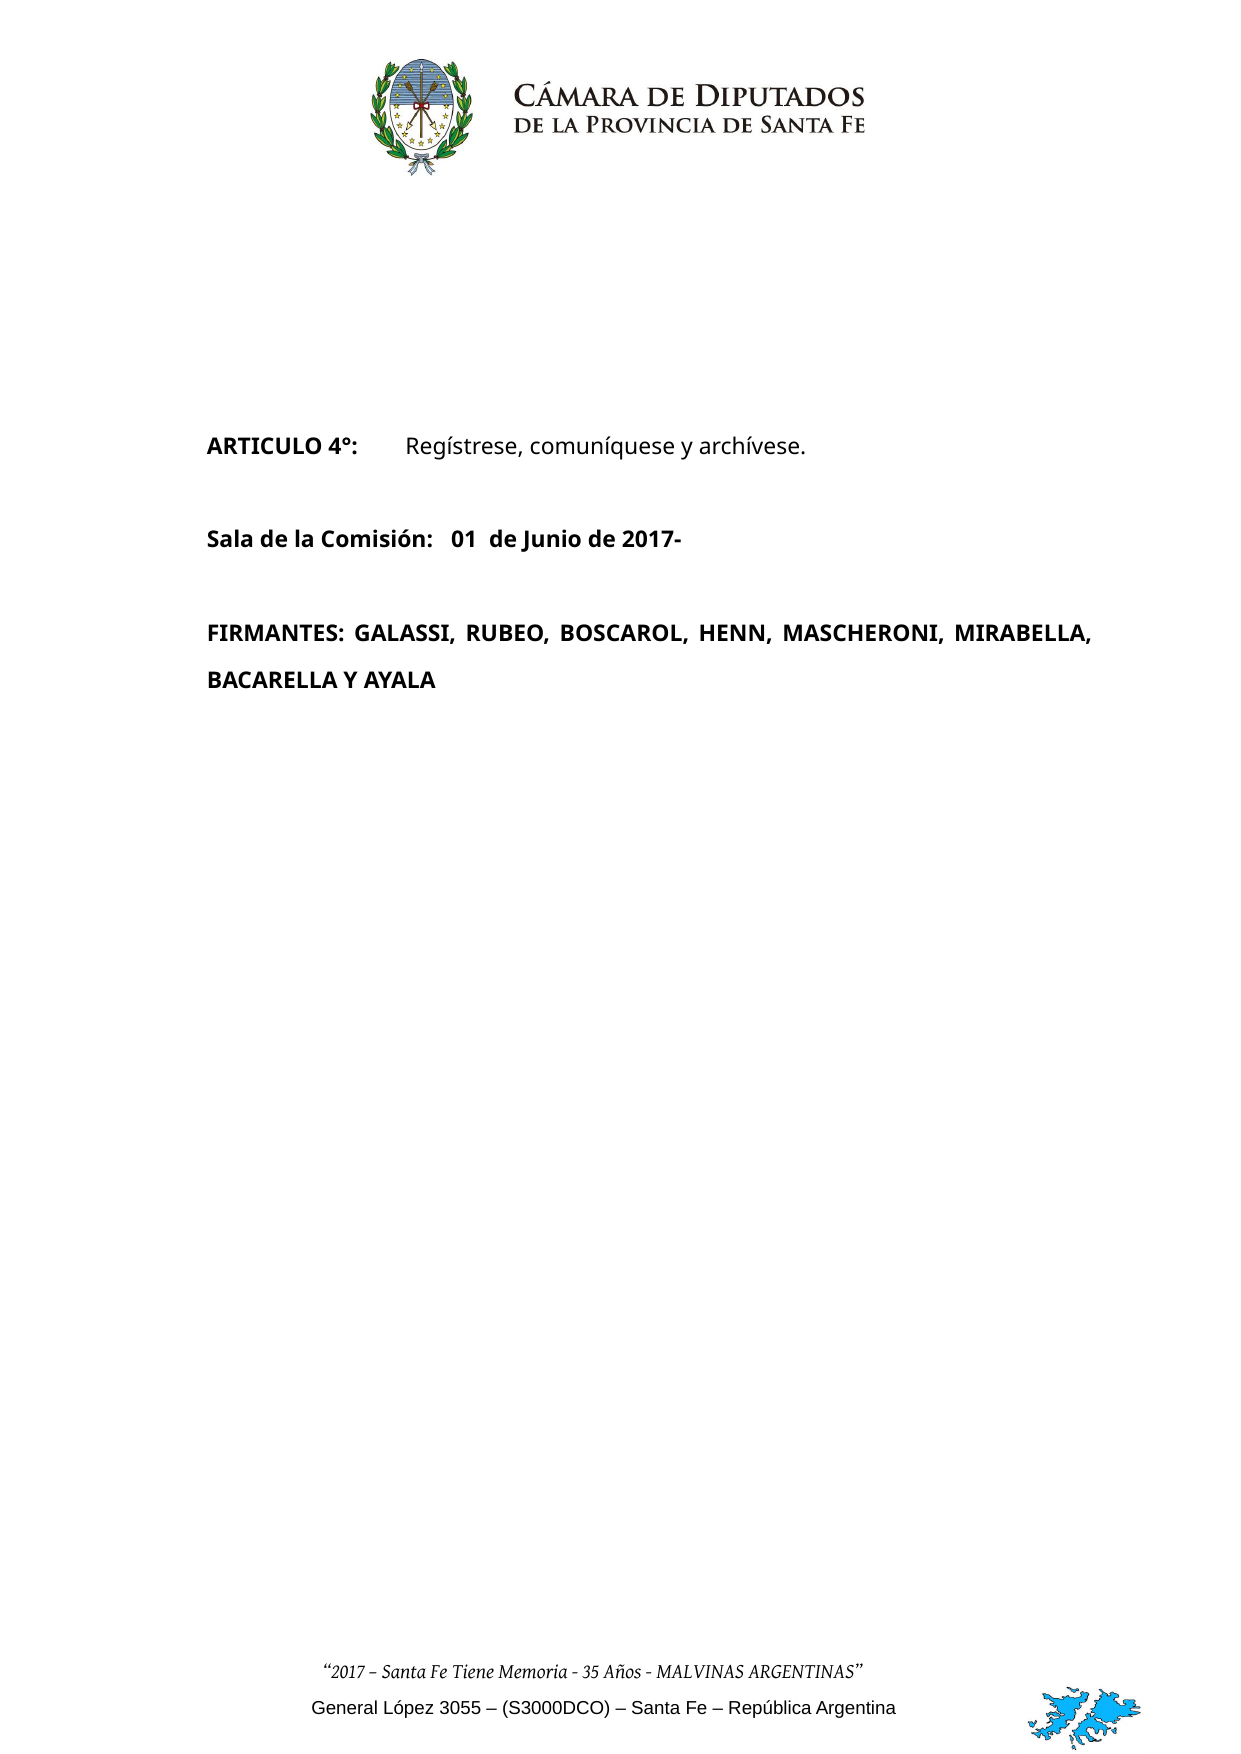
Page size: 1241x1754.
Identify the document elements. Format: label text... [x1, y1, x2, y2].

text Regístrese, comuníquese y archívese. [207, 430, 1093, 461]
text FIRMANTES: GALASSI, RUBEO, BOSCAROL, HENN, MASCHERONI, MIRABELLA, BACARELLA Y AYALA [207, 617, 1093, 695]
table_header ARTICULO 4°: [207, 430, 405, 460]
text Sala de la Comisión: 01 de Junio de 2017- [207, 523, 1093, 555]
picture [370, 59, 865, 180]
picture [1021, 1681, 1144, 1754]
